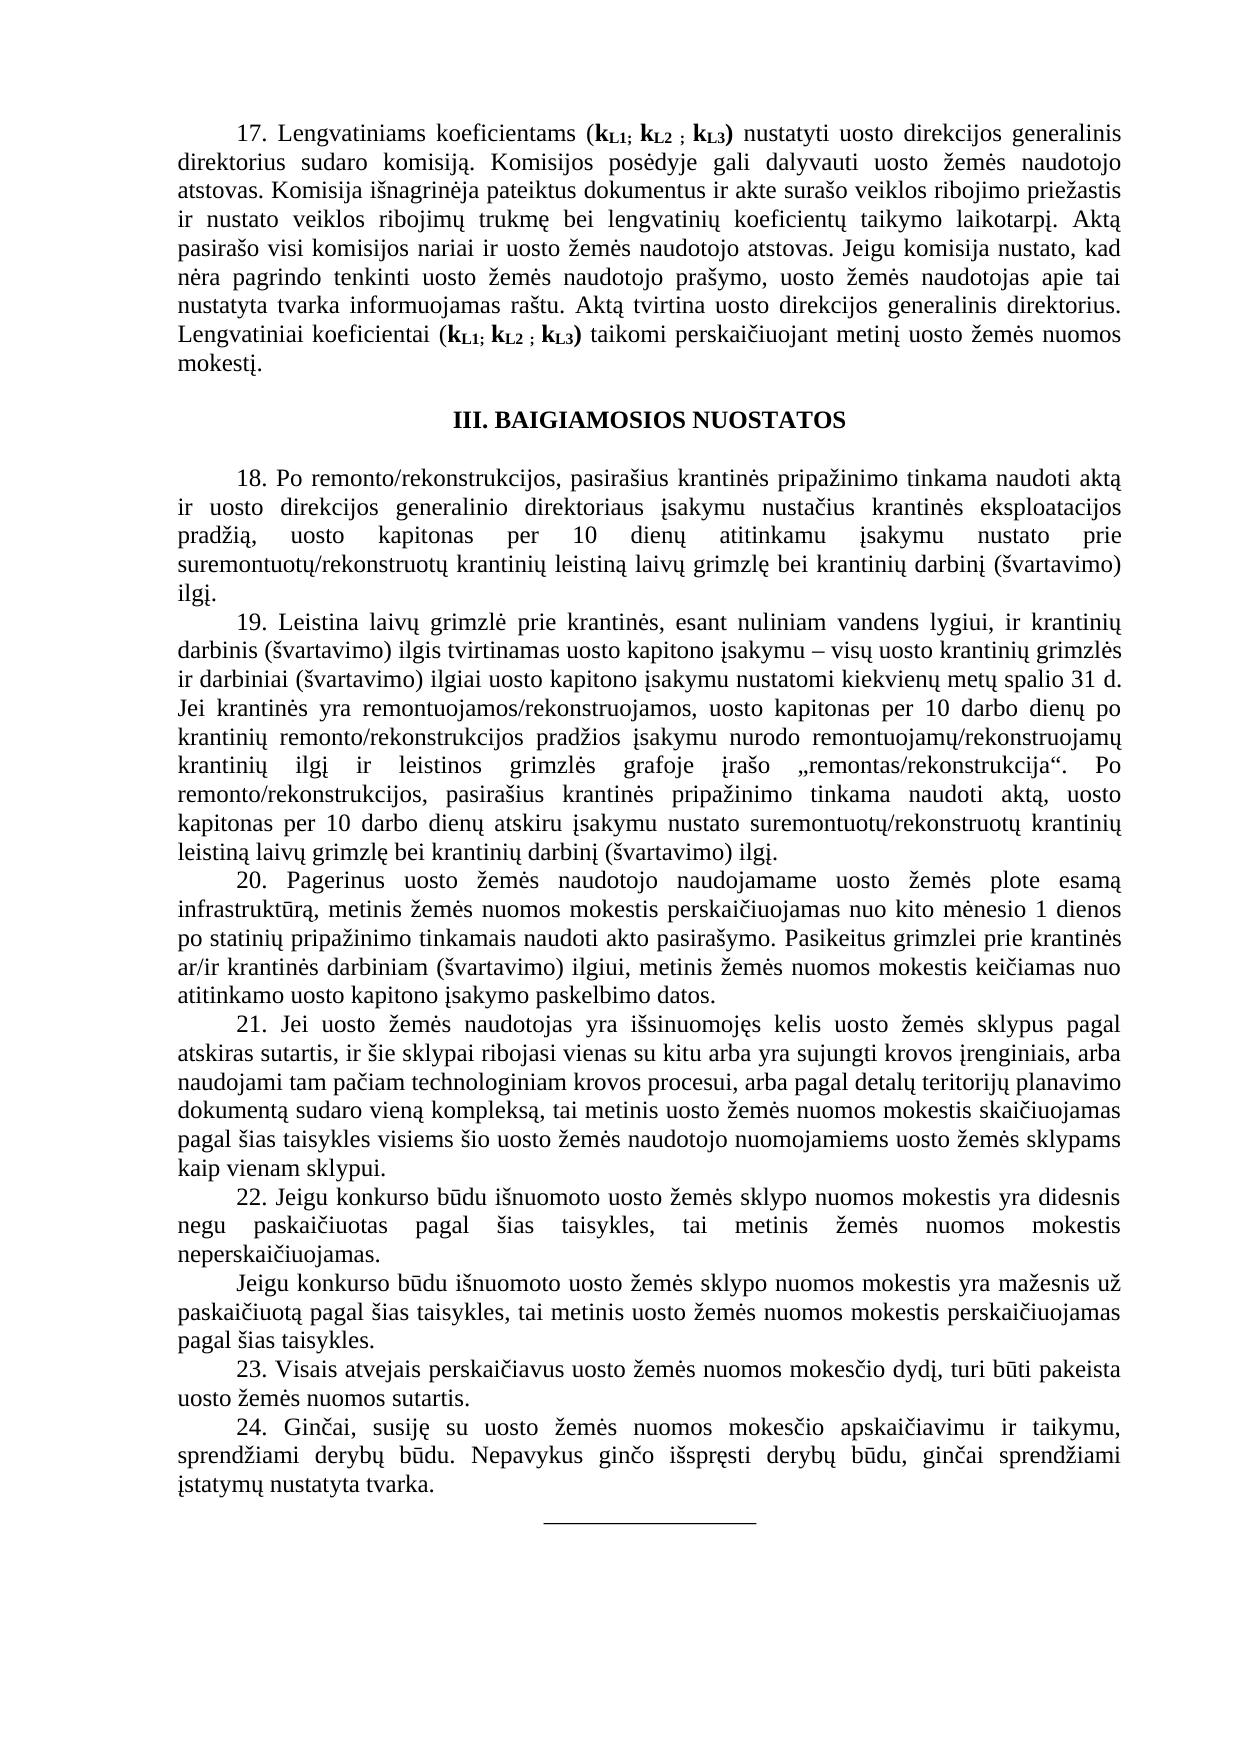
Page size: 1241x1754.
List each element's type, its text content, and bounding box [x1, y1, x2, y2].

text Jeigu konkurso būdu išnuomoto uosto žemės sklypo nuomos mokestis yra mažesnis už paskaičiuotą pagal šias taisykles, tai metinis uosto žemės nuomos mokestis perskaičiuojamas pagal šias taisykles. [177, 1268, 1122, 1354]
text 19. Leistina laivų grimzlė prie krantinės, esant nuliniam vandens lygiui, ir krantinių darbinis (švartavimo) ilgis tvirtinamas uosto kapitono įsakymu – visų uosto krantinių grimzlės ir darbiniai (švartavimo) ilgiai uosto kapitono įsakymu nustatomi kiekvienų metų spalio 31 d. Jei krantinės yra remontuojamos/rekonstruojamos, uosto kapitonas per 10 darbo dienų po krantinių remonto/rekonstrukcijos pradžios įsakymu nurodo remontuojamų/rekonstruojamų krantinių ilgį ir leistinos grimzlės grafoje įrašo „remontas/rekonstrukcija“. Po remonto/rekonstrukcijos, pasirašius krantinės pripažinimo tinkama naudoti aktą, uosto kapitonas per 10 darbo dienų atskiru įsakymu nustato suremontuotų/rekonstruotų krantinių leistiną laivų grimzlę bei krantinių darbinį (švartavimo) ilgį. [177, 607, 1122, 866]
text 22. Jeigu konkurso būdu išnuomoto uosto žemės sklypo nuomos mokestis yra didesnis negu paskaičiuotas pagal šias taisykles, tai metinis žemės nuomos mokestis neperskaičiuojamas. [177, 1182, 1122, 1268]
text 23. Visais atvejais perskaičiavus uosto žemės nuomos mokesčio dydį, turi būti pakeista uosto žemės nuomos sutartis. [177, 1354, 1122, 1412]
text III. BAIGIAMOSIOS NUOSTATOS [177, 406, 1122, 434]
text 21. Jei uosto žemės naudotojas yra išsinuomojęs kelis uosto žemės sklypus pagal atskiras sutartis, ir šie sklypai ribojasi vienas su kitu arba yra sujungti krovos įrenginiais, arba naudojami tam pačiam technologiniam krovos procesui, arba pagal detalų teritorijų planavimo dokumentą sudaro vieną kompleksą, tai metinis uosto žemės nuomos mokestis skaičiuojamas pagal šias taisykles visiems šio uosto žemės naudotojo nuomojamiems uosto žemės sklypams kaip vienam sklypui. [177, 1009, 1122, 1182]
text 17. Lengvatiniams koeficientams (kL1; kL2 ; kL3) nustatyti uosto direkcijos generalinis direktorius sudaro komisiją. Komisijos posėdyje gali dalyvauti uosto žemės naudotojo atstovas. Komisija išnagrinėja pateiktus dokumentus ir akte surašo veiklos ribojimo priežastis ir nustato veiklos ribojimų trukmę bei lengvatinių koeficientų taikymo laikotarpį. Aktą pasirašo visi komisijos nariai ir uosto žemės naudotojo atstovas. Jeigu komisija nustato, kad nėra pagrindo tenkinti uosto žemės naudotojo prašymo, uosto žemės naudotojas apie tai nustatyta tvarka informuojamas raštu. Aktą tvirtina uosto direkcijos generalinis direktorius. Lengvatiniai koeficientai (kL1; kL2 ; kL3) taikomi perskaičiuojant metinį uosto žemės nuomos mokestį. [177, 118, 1122, 377]
text _________________ [177, 1498, 1122, 1527]
text 20. Pagerinus uosto žemės naudotojo naudojamame uosto žemės plote esamą infrastruktūrą, metinis žemės nuomos mokestis perskaičiuojamas nuo kito mėnesio 1 dienos po statinių pripažinimo tinkamais naudoti akto pasirašymo. Pasikeitus grimzlei prie krantinės ar/ir krantinės darbiniam (švartavimo) ilgiui, metinis žemės nuomos mokestis keičiamas nuo atitinkamo uosto kapitono įsakymo paskelbimo datos. [177, 866, 1122, 1009]
text 24. Ginčai, susiję su uosto žemės nuomos mokesčio apskaičiavimu ir taikymu, sprendžiami derybų būdu. Nepavykus ginčo išspręsti derybų būdu, ginčai sprendžiami įstatymų nustatyta tvarka. [177, 1412, 1122, 1498]
text 18. Po remonto/rekonstrukcijos, pasirašius krantinės pripažinimo tinkama naudoti aktą ir uosto direkcijos generalinio direktoriaus įsakymu nustačius krantinės eksploatacijos pradžią, uosto kapitonas per 10 dienų atitinkamu įsakymu nustato prie suremontuotų/rekonstruotų krantinių leistiną laivų grimzlę bei krantinių darbinį (švartavimo) ilgį. [177, 463, 1122, 607]
